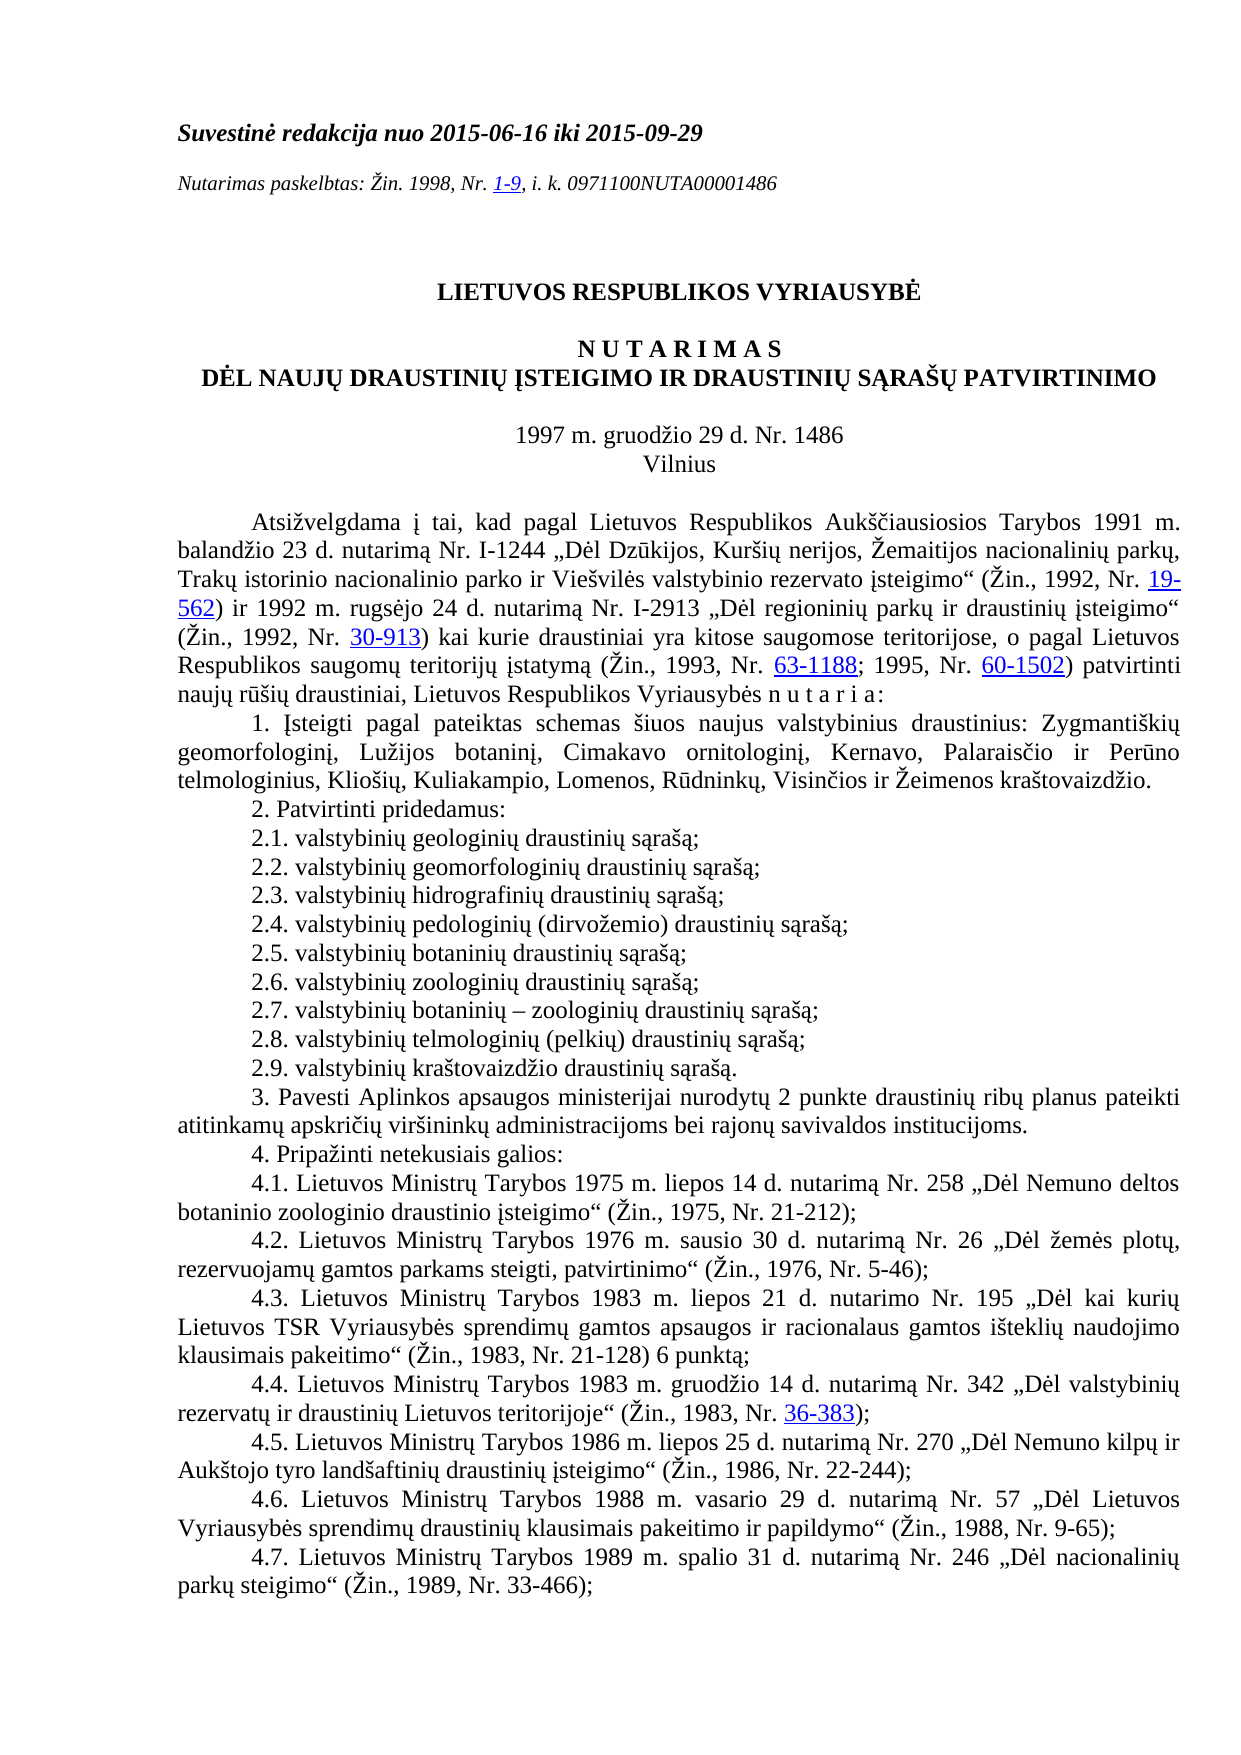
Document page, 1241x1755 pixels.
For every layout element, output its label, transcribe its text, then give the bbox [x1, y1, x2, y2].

text LIETUVOS RESPUBLIKOS VYRIAUSYBĖ [177, 277, 1181, 305]
text Nutarimas paskelbtas: Žin. 1998, Nr. 1-9, i. k. 0971100NUTA00001486 [177, 171, 1181, 195]
text 1. Įsteigti pagal pateiktas schemas šiuos naujus valstybinius draustinius: Zygmantiškių geomorfologinį, Lužijos botaninį, Cimakavo ornitologinį, Kernavo, Palaraisčio ir Perūno telmologinius, Kliošių, Kuliakampio, Lomenos, Rūdninkų, Visinčios ir Žeimenos kraštovaizdžio. [177, 708, 1181, 794]
text 4.5. Lietuvos Ministrų Tarybos 1986 m. liepos 25 d. nutarimą Nr. 270 „Dėl Nemuno kilpų ir Aukštojo tyro landšaftinių draustinių įsteigimo“ (Žin., 1986, Nr. 22-244); [177, 1427, 1181, 1484]
text 4.1. Lietuvos Ministrų Tarybos 1975 m. liepos 14 d. nutarimą Nr. 258 „Dėl Nemuno deltos botaninio zoologinio draustinio įsteigimo“ (Žin., 1975, Nr. 21-212); [177, 1168, 1181, 1225]
text 2.4. valstybinių pedologinių (dirvožemio) draustinių sąrašą; [177, 909, 1181, 938]
text 4.3. Lietuvos Ministrų Tarybos 1983 m. liepos 21 d. nutarimo Nr. 195 „Dėl kai kurių Lietuvos TSR Vyriausybės sprendimų gamtos apsaugos ir racionalaus gamtos išteklių naudojimo klausimais pakeitimo“ (Žin., 1983, Nr. 21-128) 6 punktą; [177, 1283, 1181, 1369]
text 2. Patvirtinti pridedamus: [177, 794, 1181, 823]
text N U T A R I M A S [177, 334, 1181, 363]
text 2.2. valstybinių geomorfologinių draustinių sąrašą; [177, 852, 1181, 880]
text 4.2. Lietuvos Ministrų Tarybos 1976 m. sausio 30 d. nutarimą Nr. 26 „Dėl žemės plotų, rezervuojamų gamtos parkams steigti, patvirtinimo“ (Žin., 1976, Nr. 5-46); [177, 1225, 1181, 1283]
text 2.7. valstybinių botaninių – zoologinių draustinių sąrašą; [177, 995, 1181, 1024]
text 4.6. Lietuvos Ministrų Tarybos 1988 m. vasario 29 d. nutarimą Nr. 57 „Dėl Lietuvos Vyriausybės sprendimų draustinių klausimais pakeitimo ir papildymo“ (Žin., 1988, Nr. 9-65); [177, 1484, 1181, 1542]
text 2.8. valstybinių telmologinių (pelkių) draustinių sąrašą; [177, 1024, 1181, 1053]
text 2.6. valstybinių zoologinių draustinių sąrašą; [177, 967, 1181, 995]
text Atsižvelgdama į tai, kad pagal Lietuvos Respublikos Aukščiausiosios Tarybos 1991 m. balandžio 23 d. nutarimą Nr. I-1244 „Dėl Dzūkijos, Kuršių nerijos, Žemaitijos nacionalinių parkų, Trakų istorinio nacionalinio parko ir Viešvilės valstybinio rezervato įsteigimo“ (Žin., 1992, Nr. 19-562) ir 1992 m. rugsėjo 24 d. nutarimą Nr. I-2913 „Dėl regioninių parkų ir draustinių įsteigimo“ (Žin., 1992, Nr. 30-913) kai kurie draustiniai yra kitose saugomose teritorijose, o pagal Lietuvos Respublikos saugomų teritorijų įstatymą (Žin., 1993, Nr. 63-1188; 1995, Nr. 60-1502) patvirtinti naujų rūšių draustiniai, Lietuvos Respublikos Vyriausybės nutaria: [177, 507, 1181, 708]
text 2.5. valstybinių botaninių draustinių sąrašą; [177, 938, 1181, 967]
text 4. Pripažinti netekusiais galios: [177, 1139, 1181, 1168]
text 4.7. Lietuvos Ministrų Tarybos 1989 m. spalio 31 d. nutarimą Nr. 246 „Dėl nacionalinių parkų steigimo“ (Žin., 1989, Nr. 33-466); [177, 1542, 1181, 1599]
text 3. Pavesti Aplinkos apsaugos ministerijai nurodytų 2 punkte draustinių ribų planus pateikti atitinkamų apskričių viršininkų administracijoms bei rajonų savivaldos institucijoms. [177, 1082, 1181, 1139]
text 1997 m. gruodžio 29 d. Nr. 1486 [177, 420, 1181, 449]
text 2.1. valstybinių geologinių draustinių sąrašą; [177, 823, 1181, 852]
text 2.9. valstybinių kraštovaizdžio draustinių sąrašą. [177, 1053, 1181, 1082]
text 2.3. valstybinių hidrografinių draustinių sąrašą; [177, 880, 1181, 909]
text DĖL NAUJŲ DRAUSTINIŲ ĮSTEIGIMO IR DRAUSTINIŲ SĄRAŠŲ PATVIRTINIMO [177, 363, 1181, 392]
text Suvestinė redakcija nuo 2015-06-16 iki 2015-09-29 [177, 118, 1181, 147]
text Vilnius [177, 449, 1181, 478]
text 4.4. Lietuvos Ministrų Tarybos 1983 m. gruodžio 14 d. nutarimą Nr. 342 „Dėl valstybinių rezervatų ir draustinių Lietuvos teritorijoje“ (Žin., 1983, Nr. 36-383); [177, 1369, 1181, 1427]
